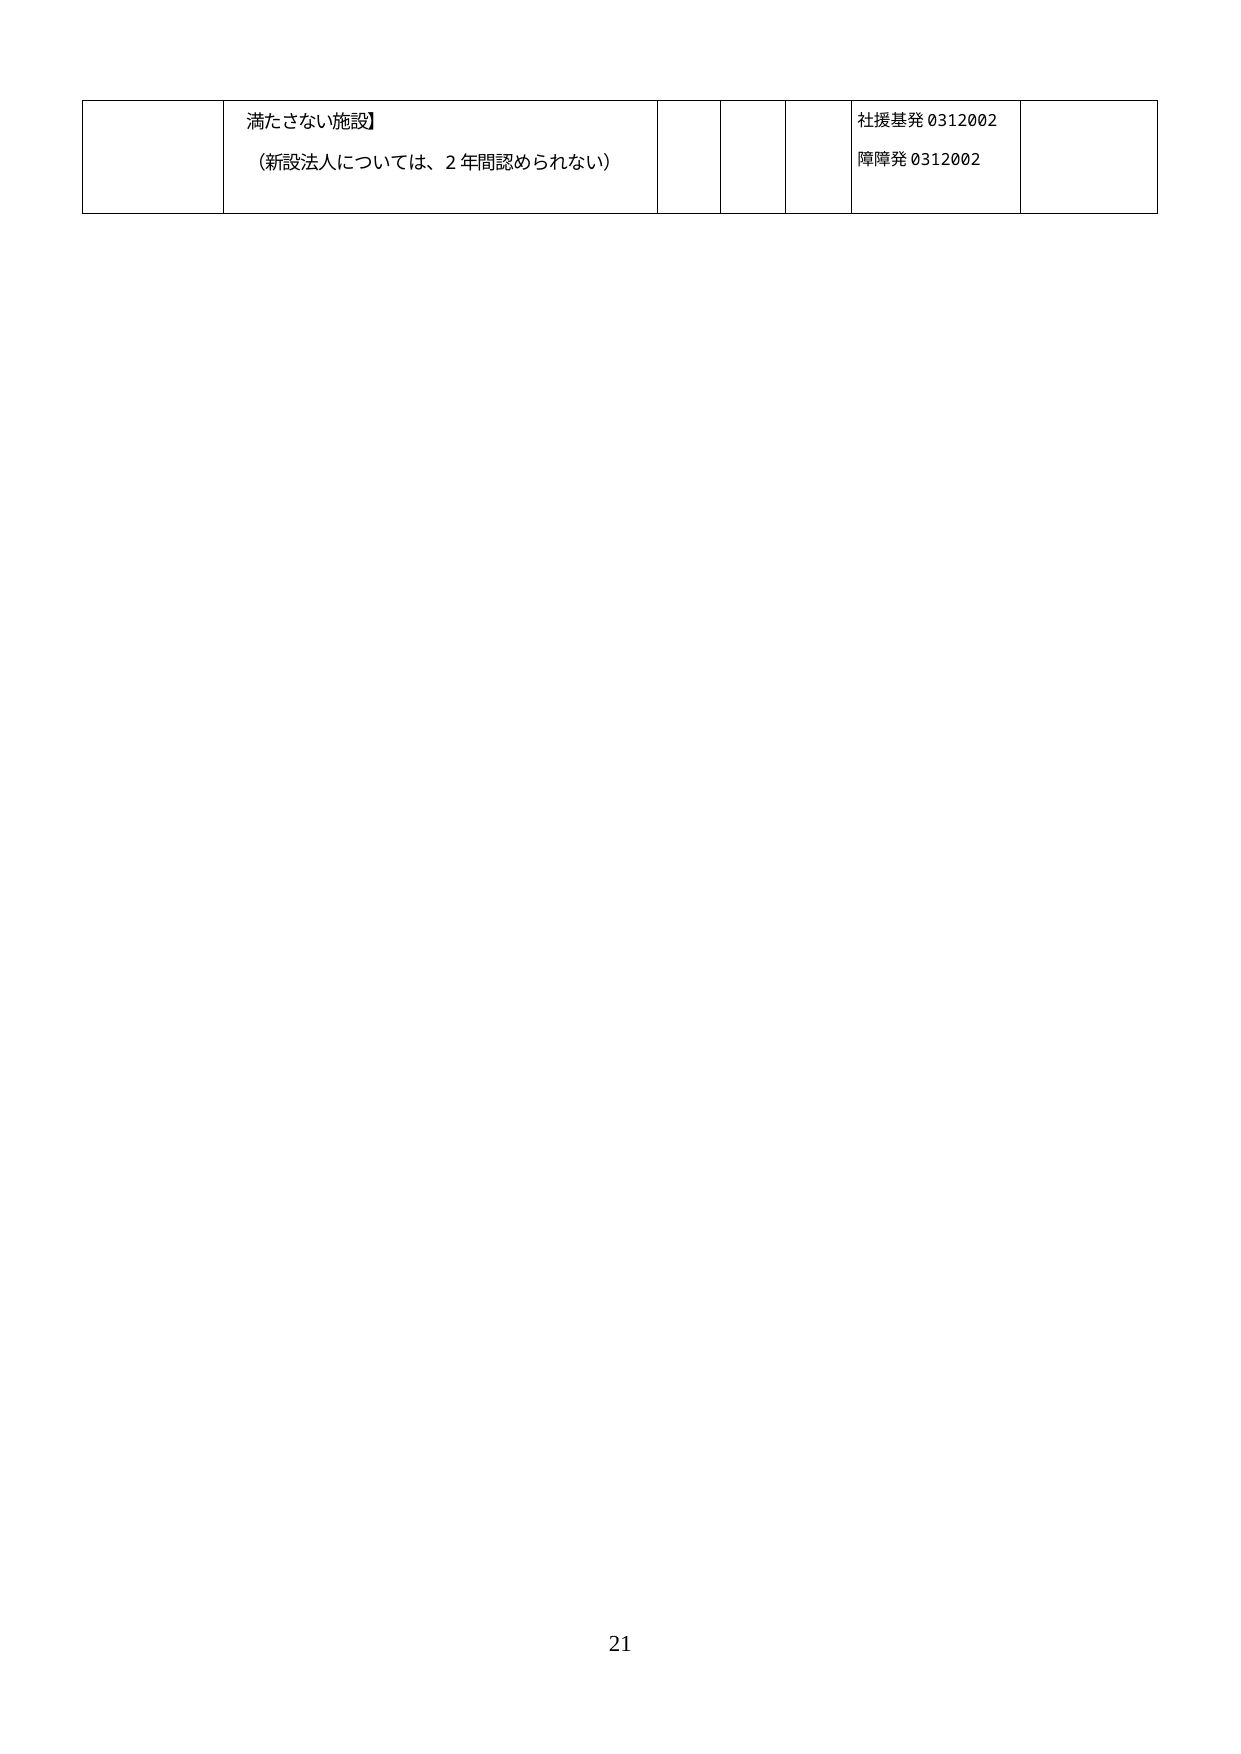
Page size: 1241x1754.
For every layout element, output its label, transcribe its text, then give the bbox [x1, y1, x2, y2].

table_cell [786, 101, 851, 213]
table_cell [658, 101, 720, 213]
table_cell 社援基発0312002 障障発0312002 [852, 101, 1020, 213]
table_cell [83, 101, 223, 213]
table_cell 満たさない施設】 （新設法人については、2年間認められない） [224, 101, 657, 213]
table_cell [1021, 101, 1157, 213]
table_cell [721, 101, 785, 213]
